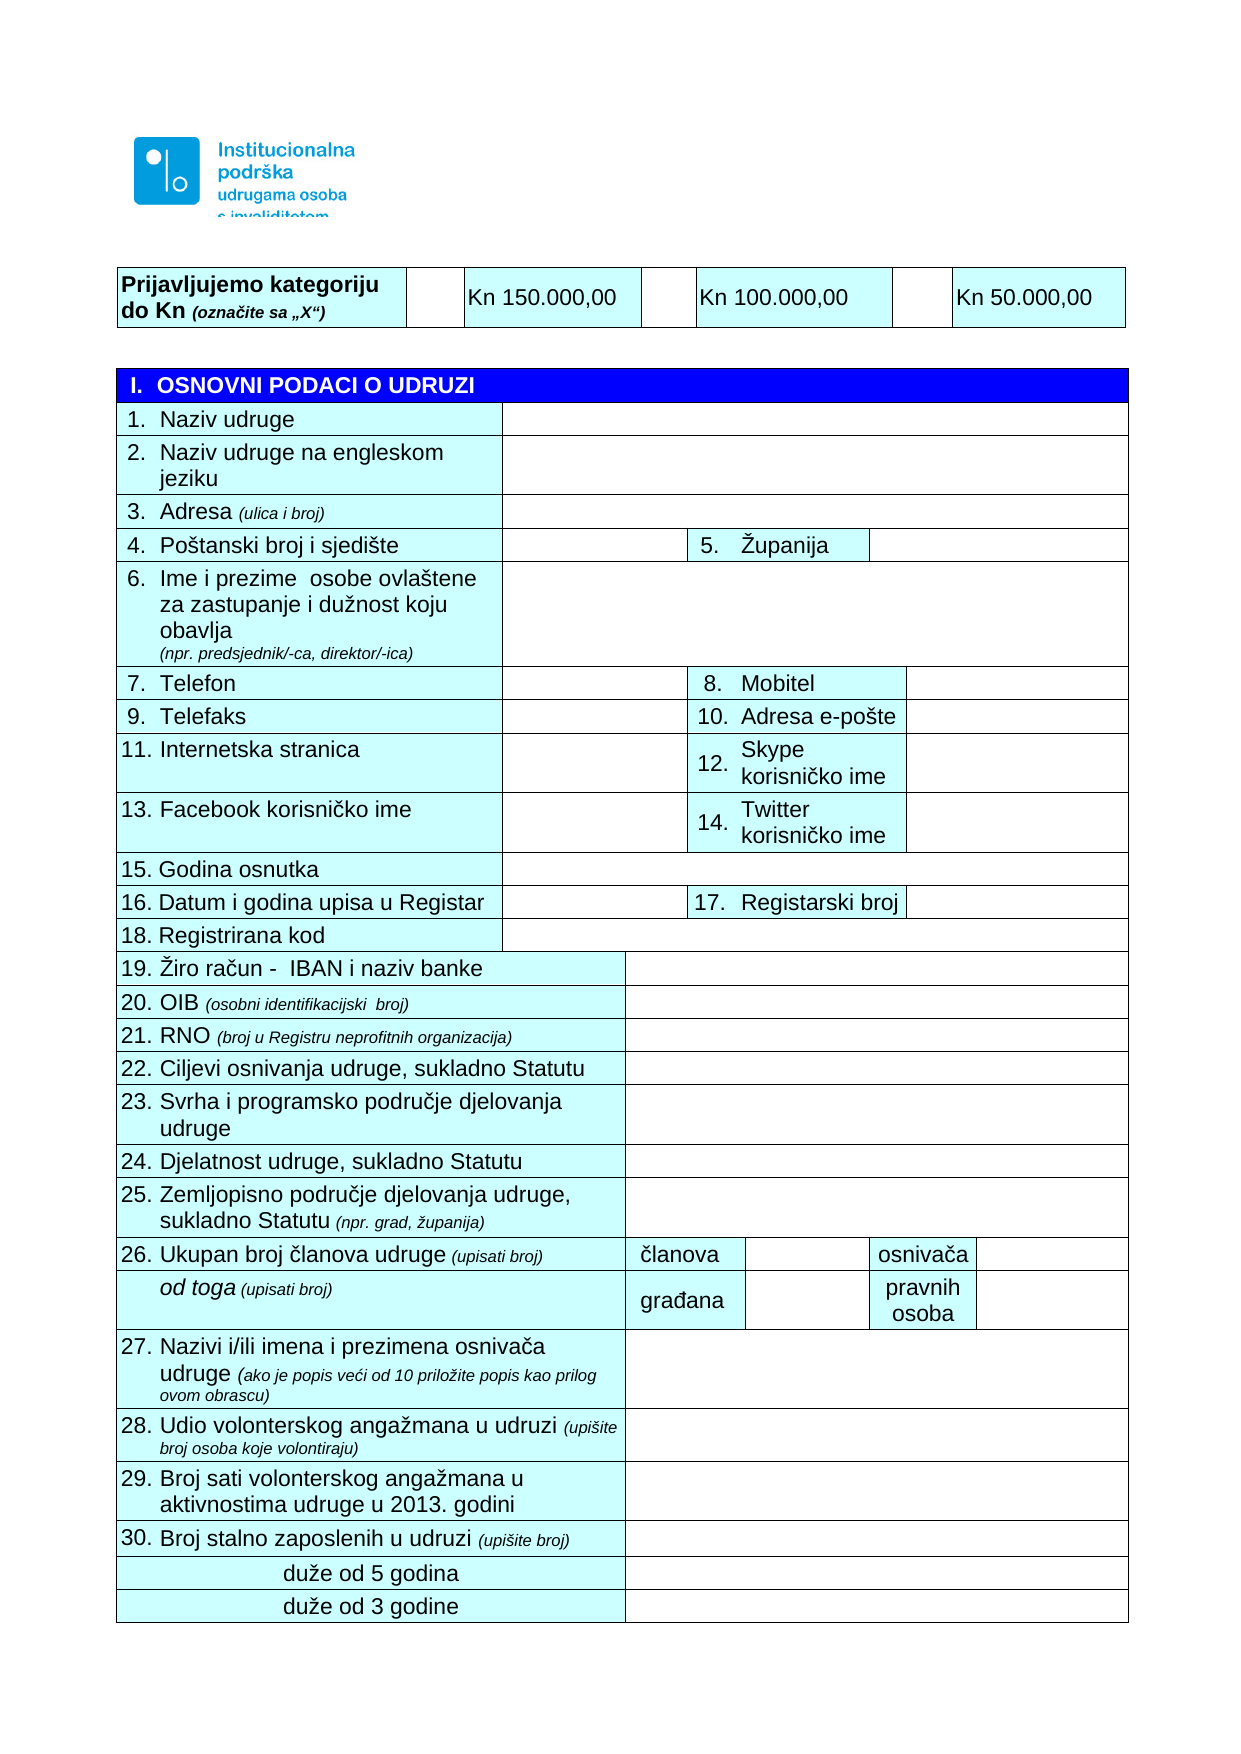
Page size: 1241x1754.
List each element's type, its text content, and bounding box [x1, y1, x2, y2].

table_cell 19. [117, 952, 157, 984]
table_cell Svrha i programsko područje djelovanja udruge [157, 1085, 625, 1144]
table_cell Mobitel [738, 667, 906, 699]
table_cell [503, 700, 687, 732]
table_cell Adresa e-pošte [738, 700, 906, 732]
table_cell [626, 1462, 1128, 1520]
table_cell 13. [117, 793, 157, 852]
table_cell [503, 562, 1128, 666]
table_cell Telefaks [157, 700, 502, 732]
table_cell [977, 1271, 1128, 1329]
table_cell [503, 436, 1128, 494]
table_cell OIB (osobni identifikacijski broj) [157, 986, 625, 1018]
table_cell 9. [117, 700, 157, 732]
table_cell građana [626, 1271, 745, 1329]
table_cell 23. [117, 1085, 157, 1144]
table_cell [626, 1521, 1128, 1556]
picture [126, 131, 362, 217]
table_cell osnivača [870, 1238, 976, 1270]
table_cell [907, 700, 1128, 732]
table_cell 21. [117, 1019, 157, 1051]
table_cell Nazivi i/ili imena i prezimena osnivača udruge (ako je popis veći od 10 priložite popis kao prilog ovom obrascu) [157, 1330, 625, 1408]
table_cell [503, 529, 687, 561]
table_cell 22. [117, 1052, 157, 1084]
table_cell [907, 793, 1128, 852]
table_cell 25. [117, 1178, 157, 1237]
table_cell 17. [688, 886, 738, 918]
table_cell 14. [688, 793, 738, 852]
table_cell [626, 1178, 1128, 1237]
table_cell 6. [117, 562, 157, 666]
table_cell Godina osnutka [157, 853, 502, 885]
table_cell [117, 1271, 157, 1329]
table_cell Registarski broj [738, 886, 906, 918]
table_cell Skype korisničko ime [738, 734, 906, 792]
table_cell [626, 1052, 1128, 1084]
table_cell [907, 667, 1128, 699]
table_cell [503, 793, 687, 852]
table_cell [907, 886, 1128, 918]
table_cell Internetska stranica [157, 734, 502, 792]
table_cell Registrirana kod [157, 919, 502, 951]
table_cell duže od 5 godina [117, 1557, 625, 1589]
table_header [893, 268, 952, 327]
table_cell Naziv udruge na engleskom jeziku [157, 436, 502, 494]
table_cell 18. [117, 919, 157, 951]
table_cell 2. [117, 436, 157, 494]
table_cell [503, 886, 687, 918]
table_cell [503, 667, 687, 699]
table_cell [626, 1085, 1128, 1144]
table_cell Telefon [157, 667, 502, 699]
table_cell Broj stalno zaposlenih u udruzi (upišite broj) [157, 1521, 625, 1556]
table_header Kn 150.000,00 [465, 268, 641, 327]
table_header [642, 268, 696, 327]
table_cell Županija [738, 529, 869, 561]
table_cell Naziv udruge [157, 403, 502, 435]
table_cell 1. [117, 403, 157, 435]
table_cell [626, 1145, 1128, 1177]
table_cell Adresa (ulica i broj) [157, 495, 502, 528]
table_cell Twitter korisničko ime [738, 793, 906, 852]
table_header I. [117, 369, 157, 402]
table_cell 15. [117, 853, 157, 885]
table_cell Djelatnost udruge, sukladno Statutu [157, 1145, 625, 1177]
table_cell 12. [688, 734, 738, 792]
table_cell 26. [117, 1238, 157, 1270]
table_cell [746, 1238, 869, 1270]
table_cell članova [626, 1238, 745, 1270]
table_cell Udio volonterskog angažmana u udruzi (upišite broj osoba koje volontiraju) [157, 1409, 625, 1461]
table_cell 27. [117, 1330, 157, 1408]
table_header Prijavljujemo kategoriju do Kn (označite sa „X“) [118, 268, 406, 327]
table_cell Poštanski broj i sjedište [157, 529, 502, 561]
table_cell [626, 1019, 1128, 1051]
table_cell [503, 495, 1128, 528]
table_cell [626, 1590, 1128, 1622]
table_cell 7. [117, 667, 157, 699]
table_cell 20. [117, 986, 157, 1018]
table_cell [626, 1557, 1128, 1589]
table_cell [746, 1271, 869, 1329]
table_cell 4. [117, 529, 157, 561]
table_cell Ukupan broj članova udruge (upisati broj) [157, 1238, 625, 1270]
table_cell Broj sati volonterskog angažmana u aktivnostima udruge u 2013. godini [157, 1462, 625, 1520]
table_cell 8. [688, 667, 738, 699]
table_cell 29. [117, 1462, 157, 1520]
table_cell [503, 853, 1128, 885]
table_header Kn 100.000,00 [697, 268, 892, 327]
table_cell 16. [117, 886, 157, 918]
table_cell 30. [117, 1521, 157, 1556]
table_cell [977, 1238, 1128, 1270]
table_cell 3. [117, 495, 157, 528]
table_cell Ciljevi osnivanja udruge, sukladno Statutu [157, 1052, 625, 1084]
table_header Kn 50.000,00 [953, 268, 1125, 327]
table_cell 28. [117, 1409, 157, 1461]
table_cell [503, 919, 1128, 951]
table_cell 5. [688, 529, 738, 561]
table_cell 24. [117, 1145, 157, 1177]
table_header OSNOVNI PODACI O UDRUZI [157, 369, 1128, 402]
table_cell Žiro račun - IBAN i naziv banke [157, 952, 625, 984]
table_cell Ime i prezime osobe ovlaštene za zastupanje i dužnost koju obavlja (npr. predsjednik/-ca, direktor/-ica) [157, 562, 502, 666]
table_cell [626, 1330, 1128, 1408]
table_cell 10. [688, 700, 738, 732]
table_cell [907, 734, 1128, 792]
table_cell [503, 734, 687, 792]
table_cell [870, 529, 1128, 561]
table_cell [626, 952, 1128, 984]
table_cell od toga (upisati broj) [157, 1271, 625, 1329]
table_cell [503, 403, 1128, 435]
table_cell Zemljopisno područje djelovanja udruge, sukladno Statutu (npr. grad, županija) [157, 1178, 625, 1237]
table_cell 11. [117, 734, 157, 792]
table_cell pravnih osoba [870, 1271, 976, 1329]
table_cell Datum i godina upisa u Registar [157, 886, 502, 918]
table_cell RNO (broj u Registru neprofitnih organizacija) [157, 1019, 625, 1051]
table_cell [626, 986, 1128, 1018]
table_cell Facebook korisničko ime [157, 793, 502, 852]
table_header [407, 268, 464, 327]
table_cell duže od 3 godine [117, 1590, 625, 1622]
table_cell [626, 1409, 1128, 1461]
